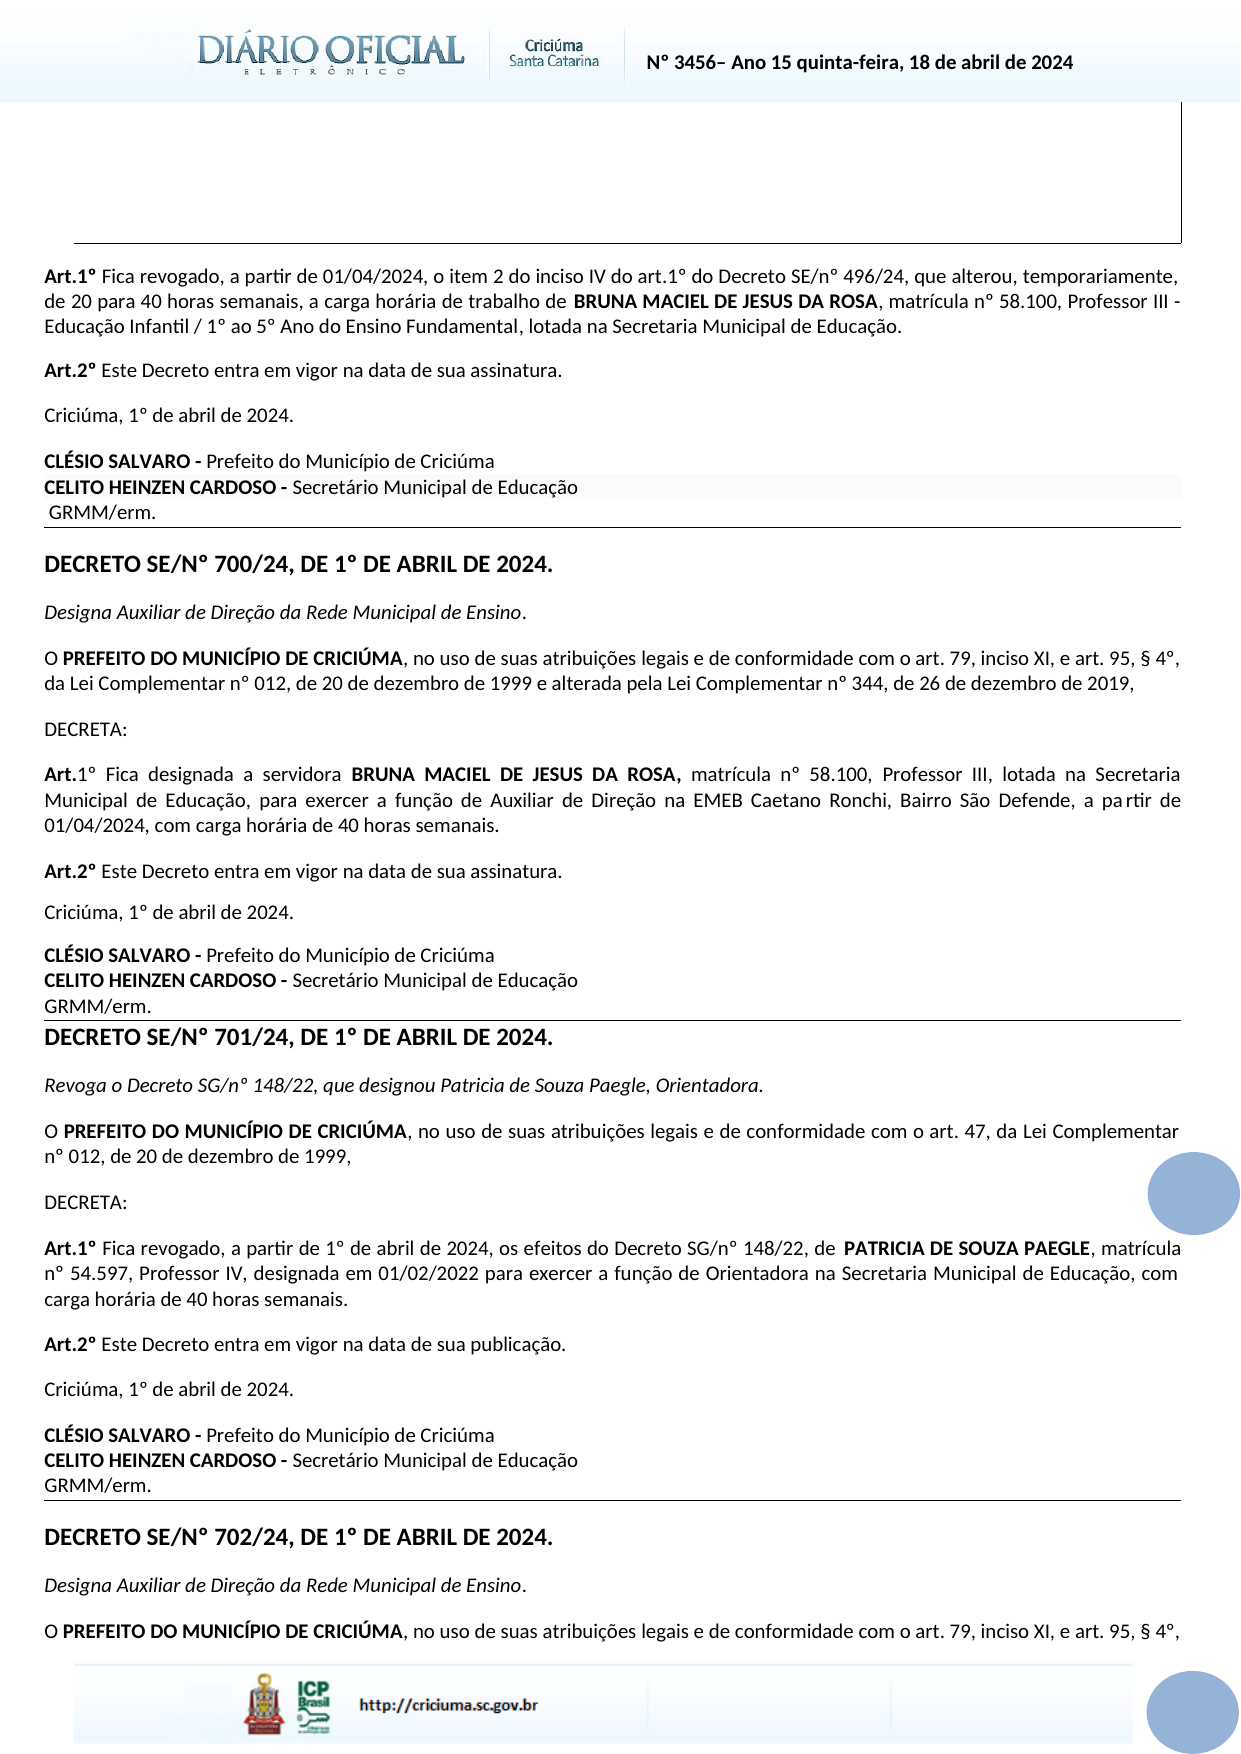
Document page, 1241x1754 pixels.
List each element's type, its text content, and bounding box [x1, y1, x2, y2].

text Art.1º Fica revogado, a partir de 01/04/2024, o item 2 do inciso IV do art.1º do Decreto SE/nº 496/24, que alterou, temporariamente, de 20 para 40 horas semanais, a carga horária de trabalho de BRUNA MACIEL DE JESUS DA ROSA, matrícula nº 58.100, Professor III - Educação Infantil / 1º ao 5º Ano do Ensino Fundamental, lotada na Secretaria Municipal de Educação. [44, 263, 1181, 339]
text O PREFEITO DO MUNICÍPIO DE CRICIÚMA, no uso de suas atribuições legais e de conformidade com o art. 79, inciso XI, e art. 95, § 4º, [44, 1618, 1181, 1643]
text CELITO HEINZEN CARDOSO - Secretário Municipal de Educação [44, 967, 1181, 993]
text Designa Auxiliar de Direção da Rede Municipal de Ensino. [44, 599, 1181, 624]
text GRMM/erm. [44, 1473, 1181, 1500]
text CLÉSIO SALVARO - Prefeito do Município de Criciúma [44, 1422, 1181, 1447]
text Criciúma, 1º de abril de 2024. [44, 899, 1181, 924]
text DECRETA: [44, 1189, 1153, 1214]
text Designa Auxiliar de Direção da Rede Municipal de Ensino. [44, 1572, 1181, 1598]
text Criciúma, 1º de abril de 2024. [44, 1376, 1181, 1401]
text GRMM/erm. [44, 993, 1181, 1020]
text Art.2º Este Decreto entra em vigor na data de sua assinatura. [44, 357, 1181, 382]
text DECRETO SE/Nº 702/24, DE 1º DE ABRIL DE 2024. [44, 1521, 1181, 1552]
text CELITO HEINZEN CARDOSO - Secretário Municipal de Educação [44, 474, 1181, 499]
text CELITO HEINZEN CARDOSO - Secretário Municipal de Educação [44, 1447, 1181, 1473]
text Criciúma, 1º de abril de 2024. [44, 403, 1181, 428]
text DECRETO SE/Nº 701/24, DE 1º DE ABRIL DE 2024. [44, 1021, 1181, 1052]
text Art.1º Fica revogado, a partir de 1º de abril de 2024, os efeitos do Decreto SG/nº 148/22, de PATRICIA DE SOUZA PAEGLE, matrícula nº 54.597, Professor IV, designada em 01/02/2022 para exercer a função de Orientadora na Secretaria Municipal de Educação, com carga horária de 40 horas semanais. [44, 1235, 1181, 1311]
text DECRETA: [44, 716, 1181, 741]
text O PREFEITO DO MUNICÍPIO DE CRICIÚMA, no uso de suas atribuições legais e de conformidade com o art. 79, inciso XI, e art. 95, § 4º, da Lei Complementar nº 012, de 20 de dezembro de 1999 e alterada pela Lei Complementar nº 344, de 26 de dezembro de 2019, [44, 645, 1181, 696]
text Art.2º Este Decreto entra em vigor na data de sua publicação. [44, 1331, 1181, 1357]
text DECRETO SE/Nº 700/24, DE 1º DE ABRIL DE 2024. [44, 548, 1181, 579]
text GRMM/erm. [44, 499, 1181, 527]
text CLÉSIO SALVARO - Prefeito do Município de Criciúma [44, 942, 1181, 967]
text Art.2º Este Decreto entra em vigor na data de sua assinatura. [44, 858, 1181, 883]
text CLÉSIO SALVARO - Prefeito do Município de Criciúma [44, 448, 1181, 474]
text O PREFEITO DO MUNICÍPIO DE CRICIÚMA, no uso de suas atribuições legais e de conformidade com o art. 47, da Lei Complementar nº 012, de 20 de dezembro de 1999, [44, 1118, 1181, 1169]
text Revoga o Decreto SG/nº 148/22, que designou Patricia de Souza Paegle, Orientadora. [44, 1072, 1181, 1098]
text Art.1º Fica designada a servidora BRUNA MACIEL DE JESUS DA ROSA, matrícula nº 58.100, Professor III, lotada na Secretaria Municipal de Educação, para exercer a função de Auxiliar de Direção na EMEB Caetano Ronchi, Bairro São Defende, a partir de 01/04/2024, com carga horária de 40 horas semanais. [44, 762, 1181, 838]
